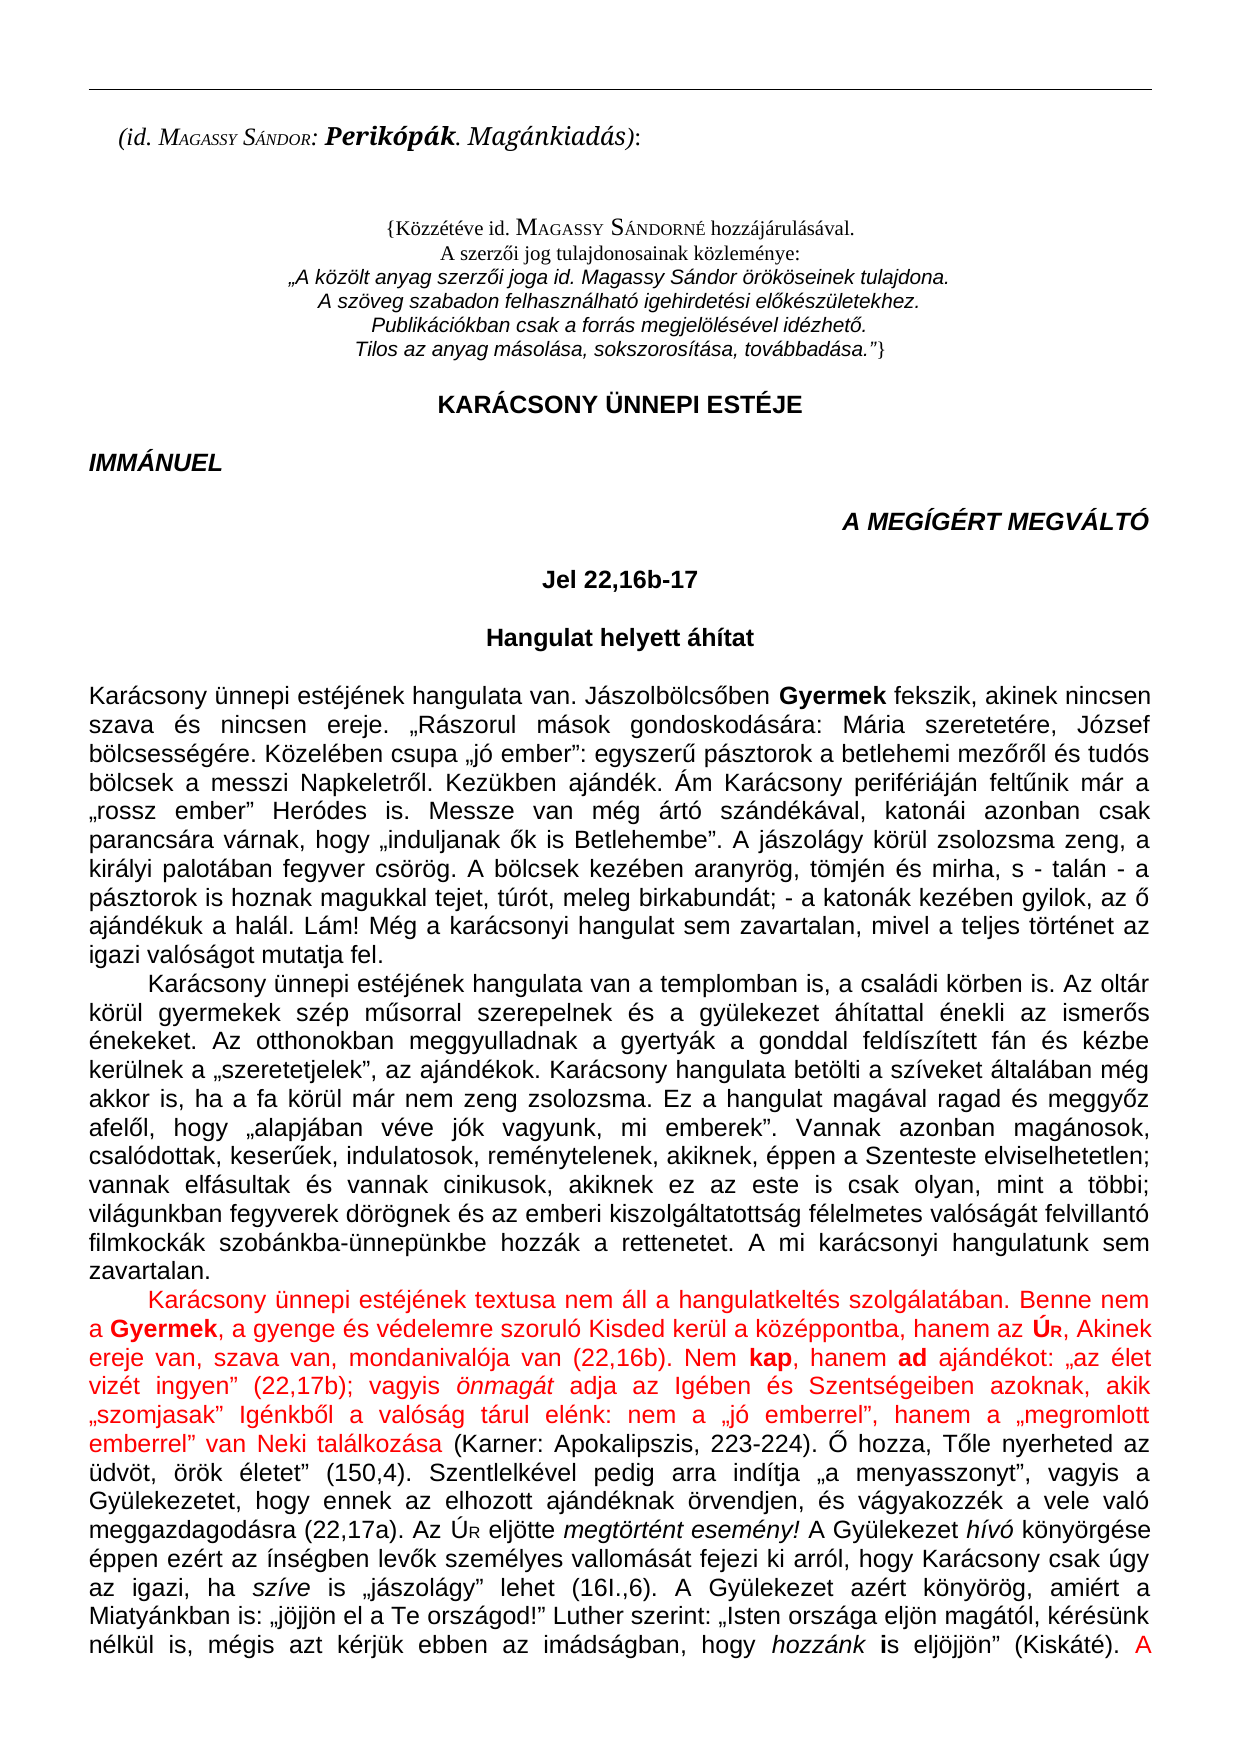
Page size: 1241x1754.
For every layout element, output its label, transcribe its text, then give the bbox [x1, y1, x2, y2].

text Hangulat helyett áhítat [88, 623, 1152, 652]
text KARÁCSONY ÜNNEPI ESTÉJE [88, 390, 1152, 419]
text Karácsony ünnepi estéjének textusa nem áll a hangulatkeltés szolgálatában. Benne nem a Gyermek, a gyenge és védelemre szoruló Kisded kerül a középpontba, hanem az Úr, Akinek ereje van, szava van, mondanivalója van (22,16b). Nem kap, hanem ad ajándékot: „az élet vizét ingyen” (22,17b); vagyis önmagát adja az Igében és Szentségeiben azoknak, akik „szomjasak” Igénkből a valóság tárul elénk: nem a „jó emberrel”, hanem a „megromlott emberrel” van Neki találkozása (Karner: Apokalipszis, 223-224). Ő hozza, Tőle nyerheted az üdvöt, örök életet” (150,4). Szentlelkével pedig arra indítja „a menyasszonyt”, vagyis a Gyülekezetet, hogy ennek az elhozott ajándéknak örvendjen, és vágyakozzék a vele való meggazdagodásra (22,17a). Az Úr eljötte megtörtént esemény! A Gyülekezet hívó könyörgése éppen ezért az ínségben levők személyes vallomását fejezi ki arról, hogy Karácsony csak úgy az igazi, ha szíve is „jászolágy” lehet (16I.,6). A Gyülekezet azért könyörög, amiért a Miatyánkban is: „jöjjön el a Te országod!” Luther szerint: „Isten országa eljön magától, kérésünk nélkül is, mégis azt kérjük ebben az imádságban, hogy hozzánk is eljöjjön” (Kiskáté). A [88, 1285, 1152, 1659]
text {Közzétéve id. Magassy Sándorné hozzájárulásával. A szerzői jog tulajdonosainak közleménye: „A közölt anyag szerzői joga id. Magassy Sándor örököseinek tulajdona. A szöveg szabadon felhasználható igehirdetési előkészületekhez. Publikációkban csak a forrás megjelölésével idézhető. Tilos az anyag másolása, sokszorosítása, továbbadása.”} [88, 212, 1152, 361]
text Karácsony ünnepi estéjének hangulata van. Jászolbölcsőben Gyermek fekszik, akinek nincsen szava és nincsen ereje. „Rászorul mások gondoskodására: Mária szeretetére, József bölcsességére. Közelében csupa „jó ember”: egyszerű pásztorok a betlehemi mezőről és tudós bölcsek a messzi Napkeletről. Kezükben ajándék. Ám Karácsony perifériáján feltűnik már a „rossz ember” Heródes is. Messze van még ártó szándékával, katonái azonban csak parancsára várnak, hogy „induljanak ők is Betlehembe”. A jászolágy körül zsolozsma zeng, a királyi palotában fegyver csörög. A bölcsek kezében aranyrög, tömjén és mirha, s - talán - a pásztorok is hoznak magukkal tejet, túrót, meleg birkabundát; - a katonák kezében gyilok, az ő ajándékuk a halál. Lám! Még a karácsonyi hangulat sem zavartalan, mivel a teljes történet az igazi valóságot mutatja fel. [88, 681, 1152, 969]
text Jel 22,16b-17 [88, 565, 1152, 594]
text A MEGÍGÉRT MEGVÁLTÓ [88, 507, 1152, 535]
text (id. Magassy Sándor: Perikópák. Magánkiadás): [88, 90, 1152, 182]
text IMMÁNUEL [88, 448, 1152, 477]
text Karácsony ünnepi estéjének hangulata van a templomban is, a családi körben is. Az oltár körül gyermekek szép műsorral szerepelnek és a gyülekezet áhítattal énekli az ismerős énekeket. Az otthonokban meggyulladnak a gyertyák a gonddal feldíszített fán és kézbe kerülnek a „szeretetjelek”, az ajándékok. Karácsony hangulata betölti a szíveket általában még akkor is, ha a fa körül már nem zeng zsolozsma. Ez a hangulat magával ragad és meggyőz afelől, hogy „alapjában véve jók vagyunk, mi emberek”. Vannak azonban magánosok, csalódottak, keserűek, indulatosok, reménytelenek, akiknek, éppen a Szenteste elviselhetetlen; vannak elfásultak és vannak cinikusok, akiknek ez az este is csak olyan, mint a többi; világunkban fegyverek dörögnek és az emberi kiszolgáltatottság félelmetes valóságát felvillantó filmkockák szobánkba-ünnepünkbe hozzák a rettenetet. A mi karácsonyi hangulatunk sem zavartalan. [88, 969, 1152, 1285]
